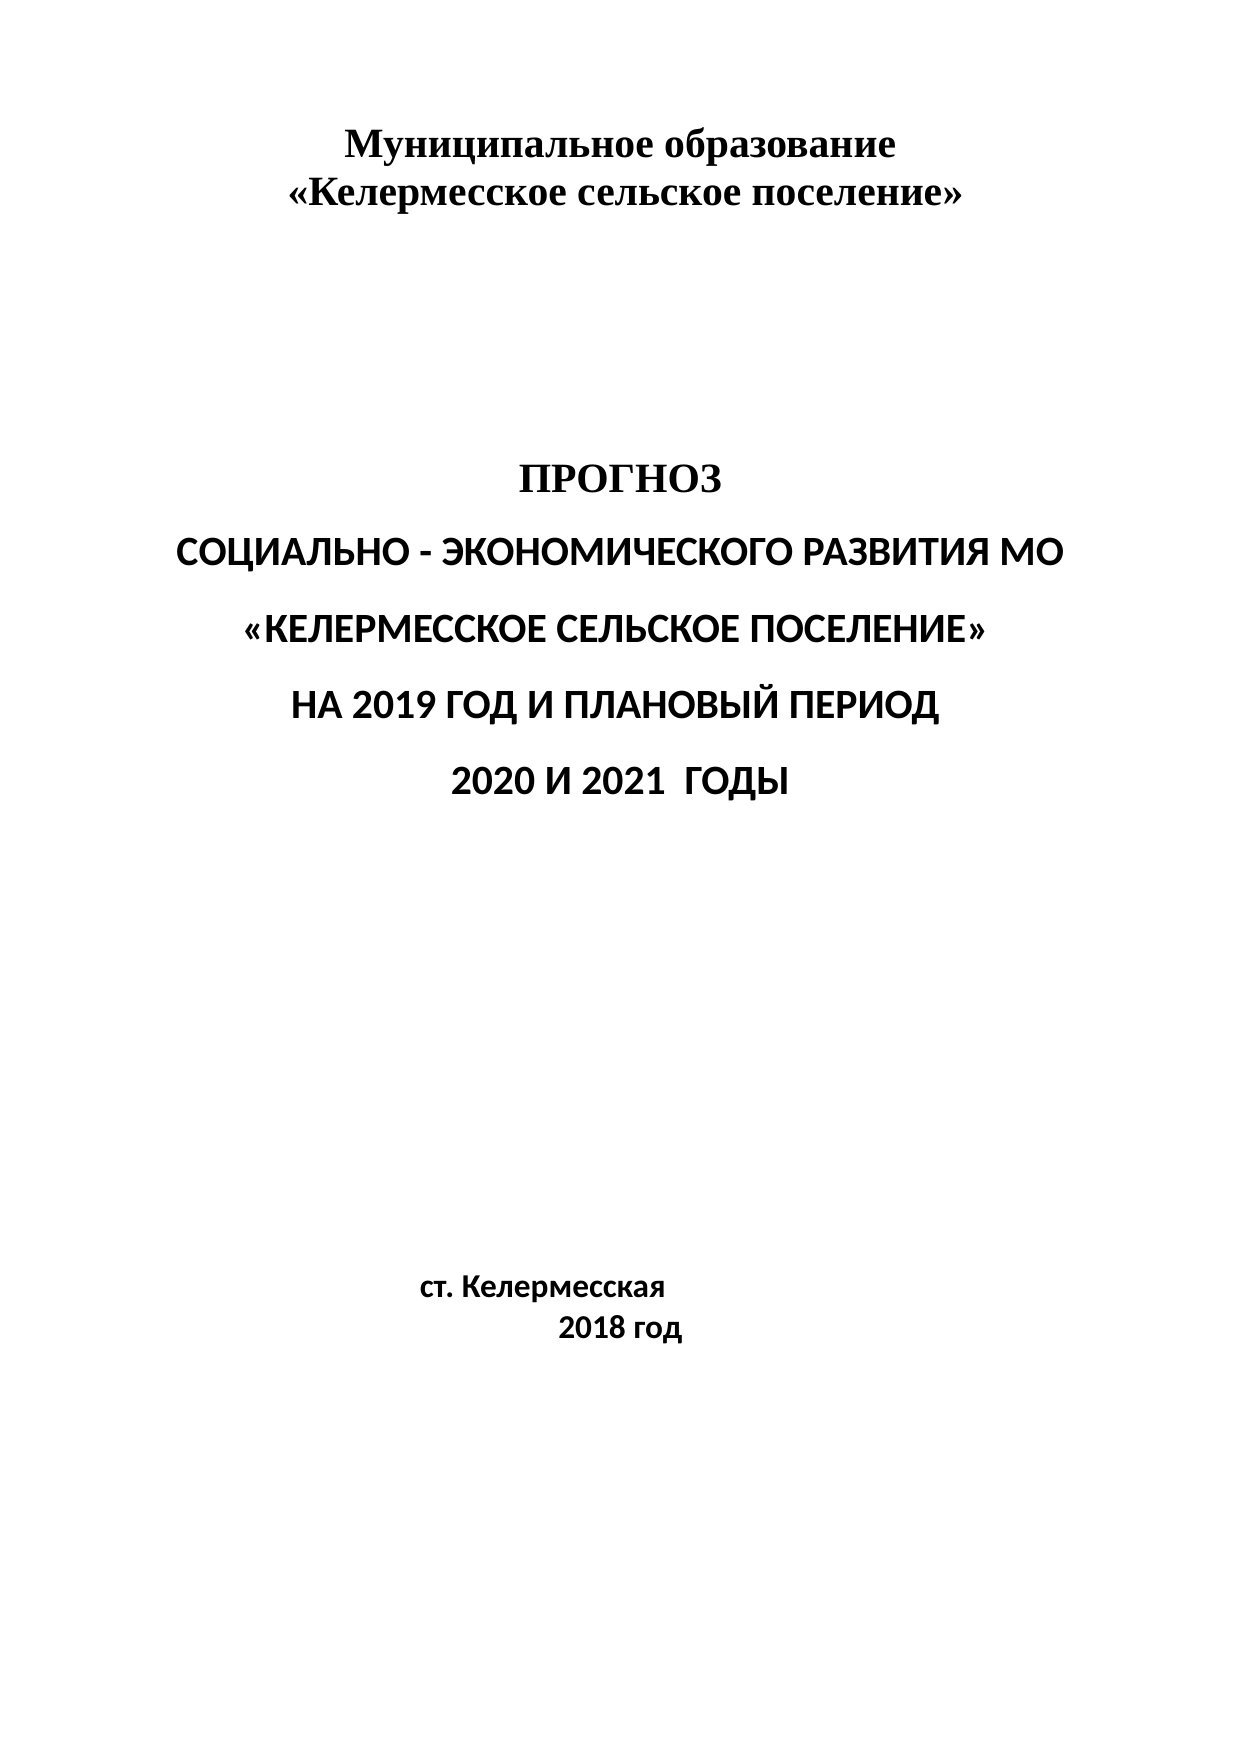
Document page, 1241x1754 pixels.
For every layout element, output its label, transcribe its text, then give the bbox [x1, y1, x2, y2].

text СОЦИАЛЬНО - ЭКОНОМИЧЕСКОГО РАЗВИТИЯ МО «КЕЛЕРМЕССКОЕ СЕЛЬСКОЕ ПОСЕЛЕНИЕ» [118, 525, 1122, 652]
text 2020 И 2021 ГОДЫ [118, 754, 1122, 805]
text ст. Келермесская [118, 1265, 1122, 1306]
text Муниципальное образование [118, 118, 1122, 166]
text НА 2019 ГОД И ПЛАНОВЫЙ ПЕРИОД [118, 678, 1122, 729]
text «Келермесское сельское поселение» [118, 166, 1122, 214]
text ПРОГНОЗ [118, 453, 1122, 501]
text 2018 год [118, 1306, 1122, 1347]
